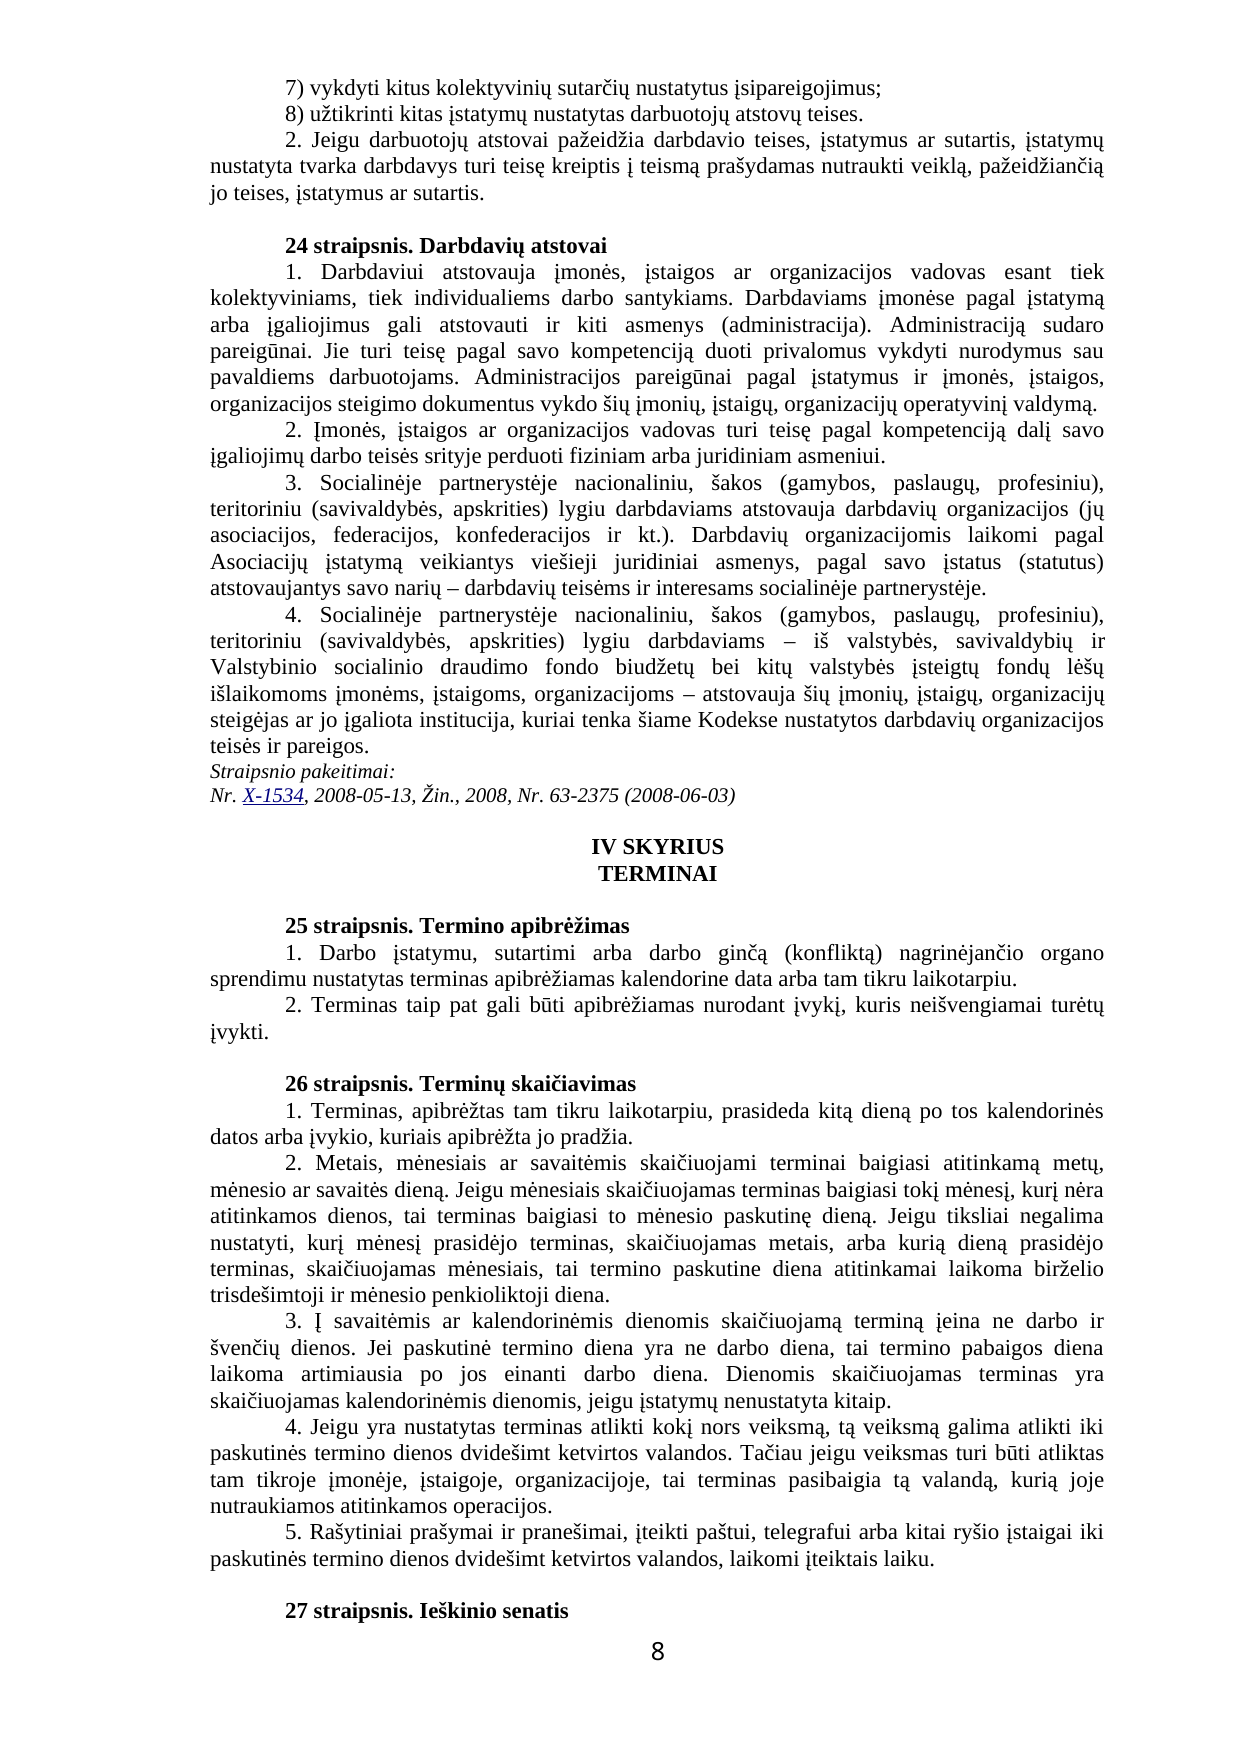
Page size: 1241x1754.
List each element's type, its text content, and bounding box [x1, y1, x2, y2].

text 1. Darbdaviui atstovauja įmonės, įstaigos ar organizacijos vadovas esant tiek kolektyviniams, tiek individualiems darbo santykiams. Darbdaviams įmonėse pagal įstatymą arba įgaliojimus gali atstovauti ir kiti asmenys (administracija). Administraciją sudaro pareigūnai. Jie turi teisę pagal savo kompetenciją duoti privalomus vykdyti nurodymus sau pavaldiems darbuotojams. Administracijos pareigūnai pagal įstatymus ir įmonės, įstaigos, organizacijos steigimo dokumentus vykdo šių įmonių, įstaigų, organizacijų operatyvinį valdymą. [210, 258, 1106, 416]
text 1. Darbo įstatymu, sutartimi arba darbo ginčą (konfliktą) nagrinėjančio organo sprendimu nustatytas terminas apibrėžiamas kalendorine data arba tam tikru laikotarpiu. [210, 939, 1106, 991]
text 2. Jeigu darbuotojų atstovai pažeidžia darbdavio teises, įstatymus ar sutartis, įstatymų nustatyta tvarka darbdavys turi teisę kreiptis į teismą prašydamas nutraukti veiklą, pažeidžiančią jo teises, įstatymus ar sutartis. [210, 126, 1106, 205]
text 2. Terminas taip pat gali būti apibrėžiamas nurodant įvykį, kuris neišvengiamai turėtų įvykti. [210, 991, 1106, 1044]
text 2. Įmonės, įstaigos ar organizacijos vadovas turi teisę pagal kompetenciją dalį savo įgaliojimų darbo teisės srityje perduoti fiziniam arba juridiniam asmeniui. [210, 416, 1106, 469]
text 5. Rašytiniai prašymai ir pranešimai, įteikti paštui, telegrafui arba kitai ryšio įstaigai iki paskutinės termino dienos dvidešimt ketvirtos valandos, laikomi įteiktais laiku. [210, 1518, 1106, 1571]
text 1. Terminas, apibrėžtas tam tikru laikotarpiu, prasideda kitą dieną po tos kalendorinės datos arba įvykio, kuriais apibrėžta jo pradžia. [210, 1097, 1106, 1149]
text 8) užtikrinti kitas įstatymų nustatytas darbuotojų atstovų teises. [210, 100, 1106, 126]
text TERMINAI [210, 859, 1106, 886]
text 26 straipsnis. Terminų skaičiavimas [210, 1070, 1106, 1097]
text Nr. X-1534, 2008-05-13, Žin., 2008, Nr. 63-2375 (2008-06-03) [210, 783, 1106, 807]
text 4. Jeigu yra nustatytas terminas atlikti kokį nors veiksmą, tą veiksmą galima atlikti iki paskutinės termino dienos dvidešimt ketvirtos valandos. Tačiau jeigu veiksmas turi būti atliktas tam tikroje įmonėje, įstaigoje, organizacijoje, tai terminas pasibaigia tą valandą, kurią joje nutraukiamos atitinkamos operacijos. [210, 1413, 1106, 1518]
text 3. Socialinėje partnerystėje nacionaliniu, šakos (gamybos, paslaugų, profesiniu), teritoriniu (savivaldybės, apskrities) lygiu darbdaviams atstovauja darbdavių organizacijos (jų asociacijos, federacijos, konfederacijos ir kt.). Darbdavių organizacijomis laikomi pagal Asociacijų įstatymą veikiantys viešieji juridiniai asmenys, pagal savo įstatus (statutus) atstovaujantys savo narių – darbdavių teisėms ir interesams socialinėje partnerystėje. [210, 469, 1106, 601]
text Straipsnio pakeitimai: [210, 759, 1106, 783]
text 7) vykdyti kitus kolektyvinių sutarčių nustatytus įsipareigojimus; [210, 73, 1106, 100]
text 4. Socialinėje partnerystėje nacionaliniu, šakos (gamybos, paslaugų, profesiniu), teritoriniu (savivaldybės, apskrities) lygiu darbdaviams – iš valstybės, savivaldybių ir Valstybinio socialinio draudimo fondo biudžetų bei kitų valstybės įsteigtų fondų lėšų išlaikomoms įmonėms, įstaigoms, organizacijoms – atstovauja šių įmonių, įstaigų, organizacijų steigėjas ar jo įgaliota institucija, kuriai tenka šiame Kodekse nustatytos darbdavių organizacijos teisės ir pareigos. [210, 601, 1106, 759]
text 2. Metais, mėnesiais ar savaitėmis skaičiuojami terminai baigiasi atitinkamą metų, mėnesio ar savaitės dieną. Jeigu mėnesiais skaičiuojamas terminas baigiasi tokį mėnesį, kurį nėra atitinkamos dienos, tai terminas baigiasi to mėnesio paskutinę dieną. Jeigu tiksliai negalima nustatyti, kurį mėnesį prasidėjo terminas, skaičiuojamas metais, arba kurią dieną prasidėjo terminas, skaičiuojamas mėnesiais, tai termino paskutine diena atitinkamai laikoma birželio trisdešimtoji ir mėnesio penkioliktoji diena. [210, 1149, 1106, 1308]
text 24 straipsnis. Darbdavių atstovai [210, 232, 1106, 258]
text 3. Į savaitėmis ar kalendorinėmis dienomis skaičiuojamą terminą įeina ne darbo ir švenčių dienos. Jei paskutinė termino diena yra ne darbo diena, tai termino pabaigos diena laikoma artimiausia po jos einanti darbo diena. Dienomis skaičiuojamas terminas yra skaičiuojamas kalendorinėmis dienomis, jeigu įstatymų nenustatyta kitaip. [210, 1308, 1106, 1413]
subtitle IV SKYRIUS [210, 833, 1106, 859]
text 27 straipsnis. Ieškinio senatis [210, 1597, 1106, 1624]
text 25 straipsnis. Termino apibrėžimas [210, 912, 1106, 939]
